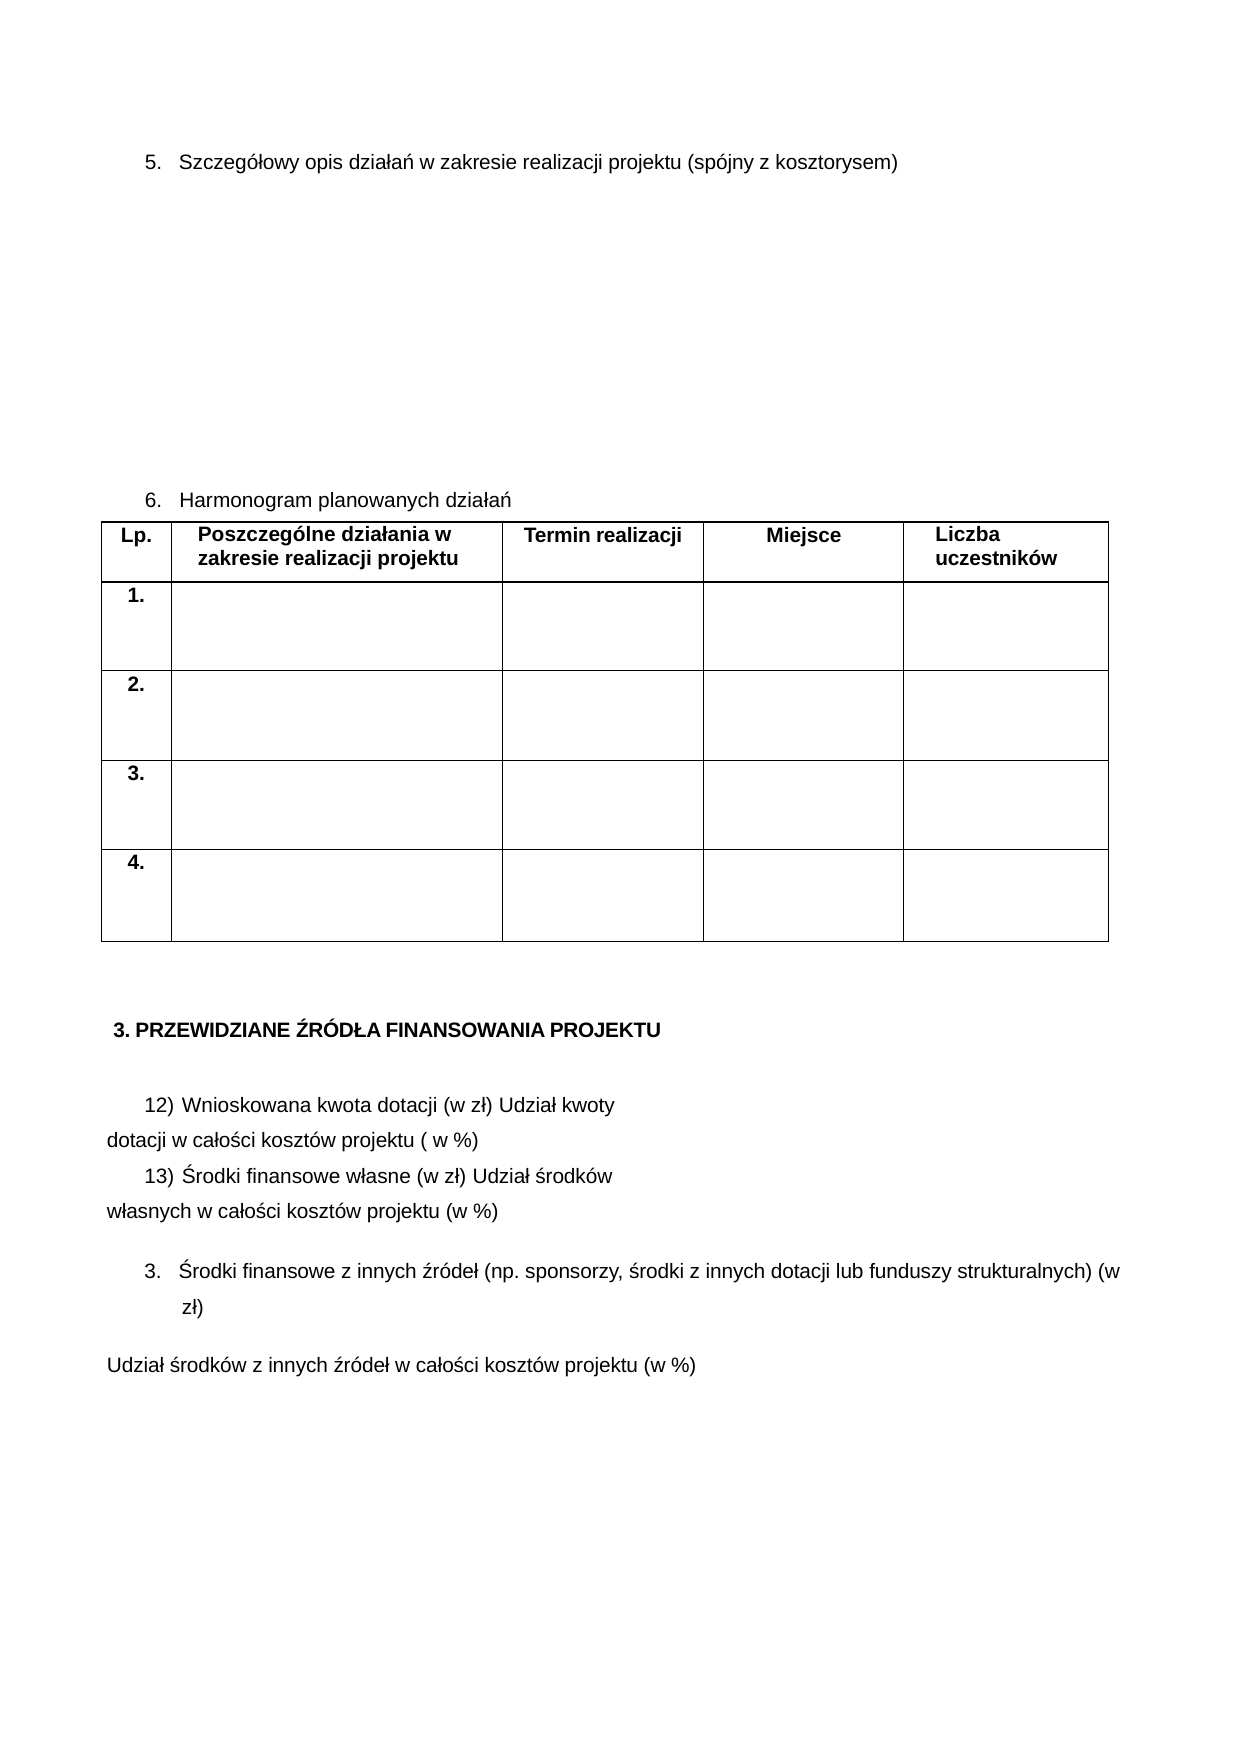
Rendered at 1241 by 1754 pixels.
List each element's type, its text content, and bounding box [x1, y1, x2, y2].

table_cell 1. [102, 583, 171, 670]
table_header Termin realizacji [503, 523, 703, 581]
table_cell [172, 850, 502, 941]
text 6. Harmonogram planowanych działań [144, 488, 1133, 512]
table_cell [904, 583, 1108, 670]
table_cell [172, 761, 502, 849]
table_cell 4. [102, 850, 171, 941]
text 3. Środki finansowe z innych źródeł (np. sponsorzy, środki z innych dotacji lub funduszy strukturalnych) (w zł) [144, 1250, 1133, 1322]
table_header Lp. [102, 523, 171, 581]
table_cell [503, 671, 703, 760]
table_cell [904, 761, 1108, 849]
table_cell [704, 850, 903, 941]
table_cell [704, 671, 903, 760]
table_cell 3. [102, 761, 171, 849]
text 5. Szczegółowy opis działań w zakresie realizacji projektu (spójny z kosztorysem) [144, 150, 1133, 174]
table_header Miejsce [704, 523, 903, 581]
table_cell [704, 761, 903, 849]
table_cell 2. [102, 671, 171, 760]
table_header Liczba uczestników [904, 523, 1108, 581]
text Udział środków z innych źródeł w całości kosztów projektu (w %) [107, 1353, 787, 1377]
table_cell [704, 583, 903, 670]
list Wnioskowana kwota dotacji (w zł) Udział kwoty dotacji w całości kosztów projektu ( w %) [107, 1078, 629, 1155]
table_cell [503, 850, 703, 941]
table_cell [172, 583, 502, 670]
text 3. PRZEWIDZIANE ŹRÓDŁA FINANSOWANIA PROJEKTU [113, 1017, 1133, 1041]
list Środki finansowe własne (w zł) Udział środków własnych w całości kosztów projektu (w %) [107, 1155, 671, 1226]
table_cell [503, 761, 703, 849]
table_cell [172, 671, 502, 760]
table_cell [503, 583, 703, 670]
table_cell [904, 671, 1108, 760]
table_cell [904, 850, 1108, 941]
table_header Poszczególne działania w zakresie realizacji projektu [172, 523, 502, 581]
